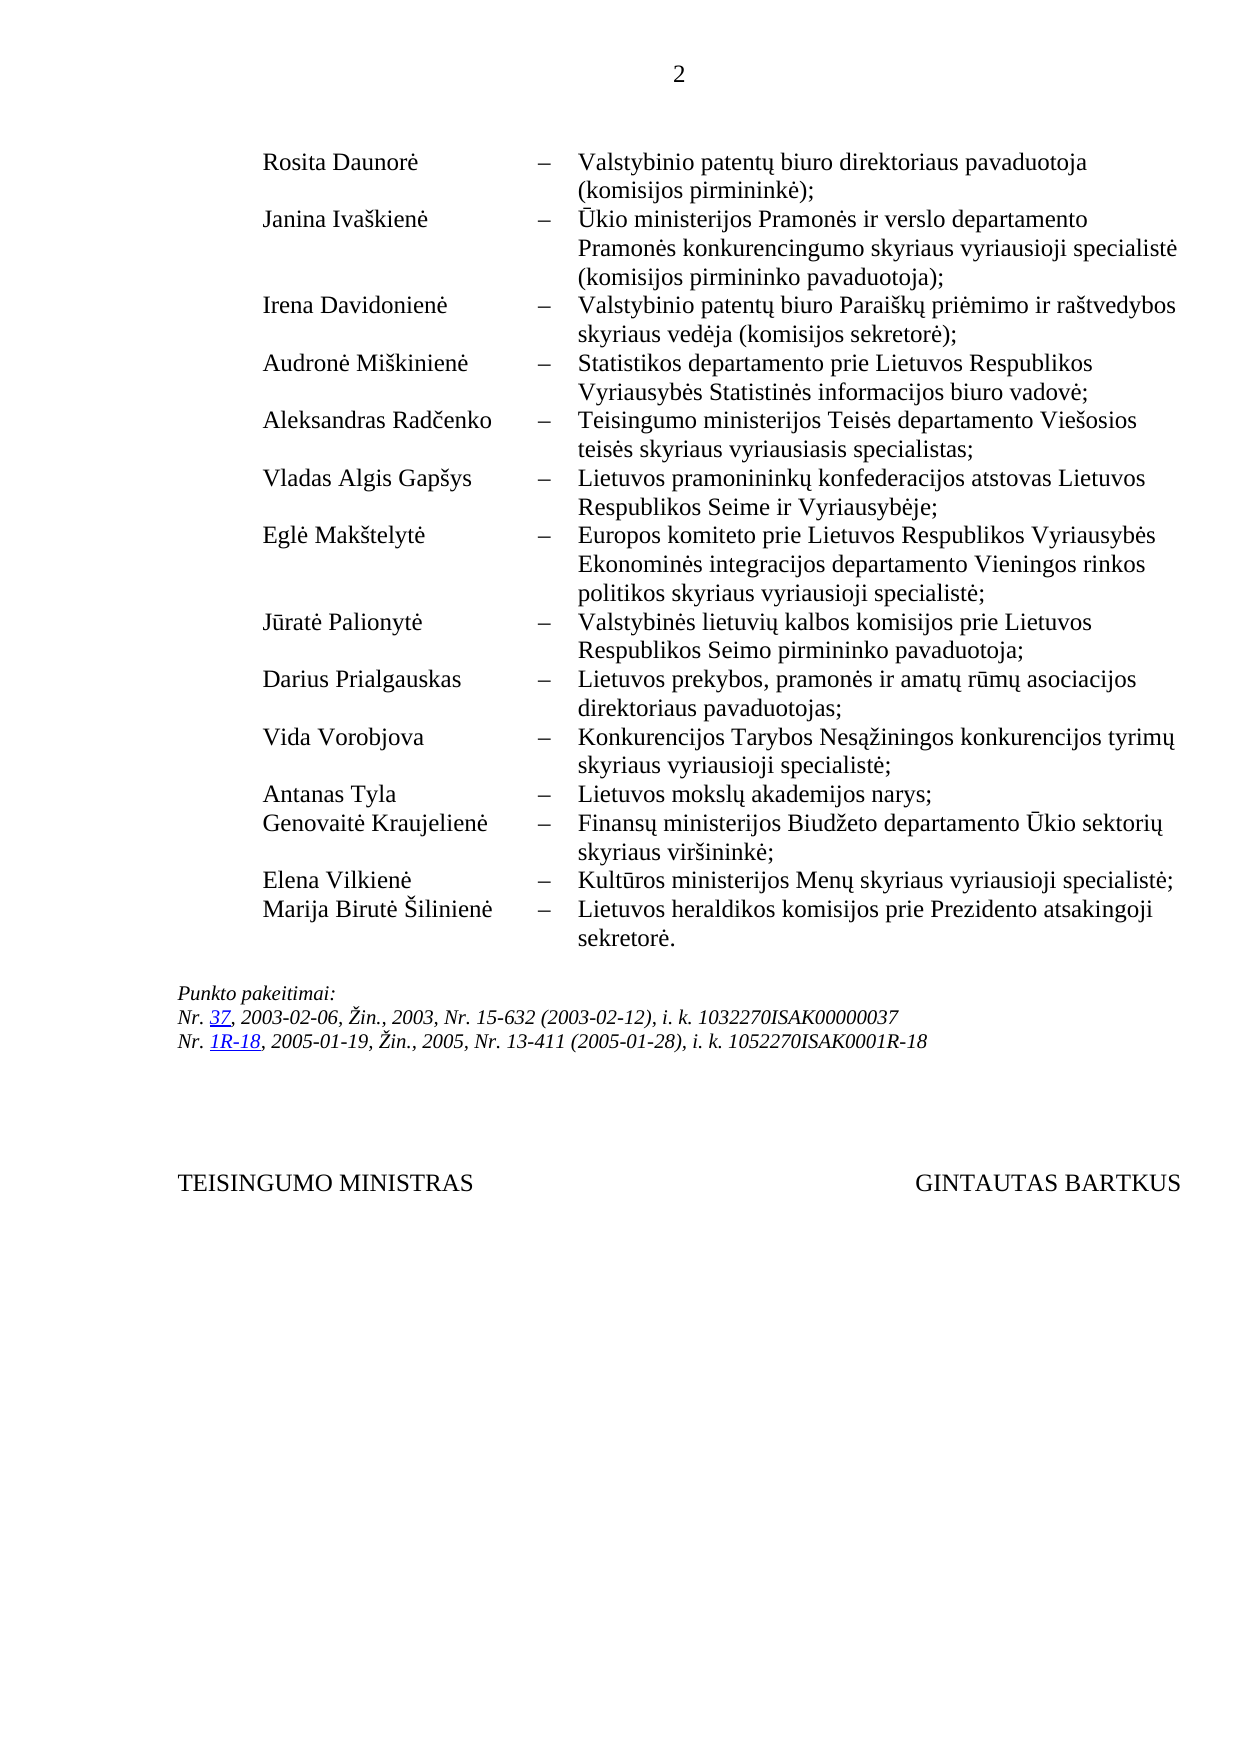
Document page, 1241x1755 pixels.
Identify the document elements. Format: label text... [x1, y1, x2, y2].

table_cell – [527, 348, 566, 406]
table_cell – [527, 866, 566, 894]
text TEISINGUMO MINISTRAS GINTAUTAS BARTKUS [177, 1168, 1181, 1197]
table_cell Valstybinio patentų biuro Paraiškų priėmimo ir raštvedybos skyriaus vedėja (komisijos sekretorė); [566, 291, 1198, 348]
table_cell Lietuvos mokslų akademijos narys; [566, 779, 1198, 808]
table_cell – [527, 894, 566, 952]
table_cell – [527, 521, 566, 607]
text Nr. 1R-18, 2005-01-19, Žin., 2005, Nr. 13-411 (2005-01-28), i. k. 1052270ISAK0001R-18 [177, 1029, 1181, 1053]
table_cell Statistikos departamento prie Lietuvos Respublikos Vyriausybės Statistinės informacijos biuro vadovė; [566, 348, 1198, 406]
table_cell Jūratė Palionytė [177, 607, 527, 664]
table_cell – [527, 291, 566, 348]
table_cell – [527, 204, 566, 291]
table_cell Darius Prialgauskas [177, 664, 527, 722]
table_cell Valstybinės lietuvių kalbos komisijos prie Lietuvos Respublikos Seimo pirmininko pavaduotoja; [566, 607, 1198, 664]
table_cell – [527, 607, 566, 664]
table_cell Finansų ministerijos Biudžeto departamento Ūkio sektorių skyriaus viršininkė; [566, 808, 1198, 866]
table_cell – [527, 664, 566, 722]
table_header – [527, 147, 566, 204]
table_cell Vida Vorobjova [177, 722, 527, 779]
table_cell Kultūros ministerijos Menų skyriaus vyriausioji specialistė; [566, 866, 1198, 894]
table_cell Konkurencijos Tarybos Nesąžiningos konkurencijos tyrimų skyriaus vyriausioji specialistė; [566, 722, 1198, 779]
table_cell – [527, 808, 566, 866]
table_cell Europos komiteto prie Lietuvos Respublikos Vyriausybės Ekonominės integracijos departamento Vieningos rinkos politikos skyriaus vyriausioji specialistė; [566, 521, 1198, 607]
table_cell – [527, 406, 566, 463]
table_cell Ūkio ministerijos Pramonės ir verslo departamento Pramonės konkurencingumo skyriaus vyriausioji specialistė (komisijos pirmininko pavaduotoja); [566, 204, 1198, 291]
table_header Rosita Daunorė [177, 147, 527, 204]
table_cell Lietuvos heraldikos komisijos prie Prezidento atsakingoji sekretorė. [566, 894, 1198, 952]
table_cell – [527, 722, 566, 779]
text Nr. 37, 2003-02-06, Žin., 2003, Nr. 15-632 (2003-02-12), i. k. 1032270ISAK00000037 [177, 1005, 1181, 1029]
table_cell Irena Davidonienė [177, 291, 527, 348]
text Punkto pakeitimai: [177, 981, 1181, 1005]
table_cell Eglė Makštelytė [177, 521, 527, 607]
table_cell Janina Ivaškienė [177, 204, 527, 291]
table_cell – [527, 779, 566, 808]
table_cell Lietuvos pramonininkų konfederacijos atstovas Lietuvos Respublikos Seime ir Vyriausybėje; [566, 463, 1198, 521]
table_cell Marija Birutė Šilinienė [177, 894, 527, 952]
table_cell Antanas Tyla [177, 779, 527, 808]
table_cell Audronė Miškinienė [177, 348, 527, 406]
table_cell – [527, 463, 566, 521]
table_cell Genovaitė Kraujelienė [177, 808, 527, 866]
table_cell Aleksandras Radčenko [177, 406, 527, 463]
table_cell Teisingumo ministerijos Teisės departamento Viešosios teisės skyriaus vyriausiasis specialistas; [566, 406, 1198, 463]
table_cell Elena Vilkienė [177, 866, 527, 894]
table_cell Lietuvos prekybos, pramonės ir amatų rūmų asociacijos direktoriaus pavaduotojas; [566, 664, 1198, 722]
table_cell Vladas Algis Gapšys [177, 463, 527, 521]
table_header Valstybinio patentų biuro direktoriaus pavaduotoja (komisijos pirmininkė); [566, 147, 1198, 204]
